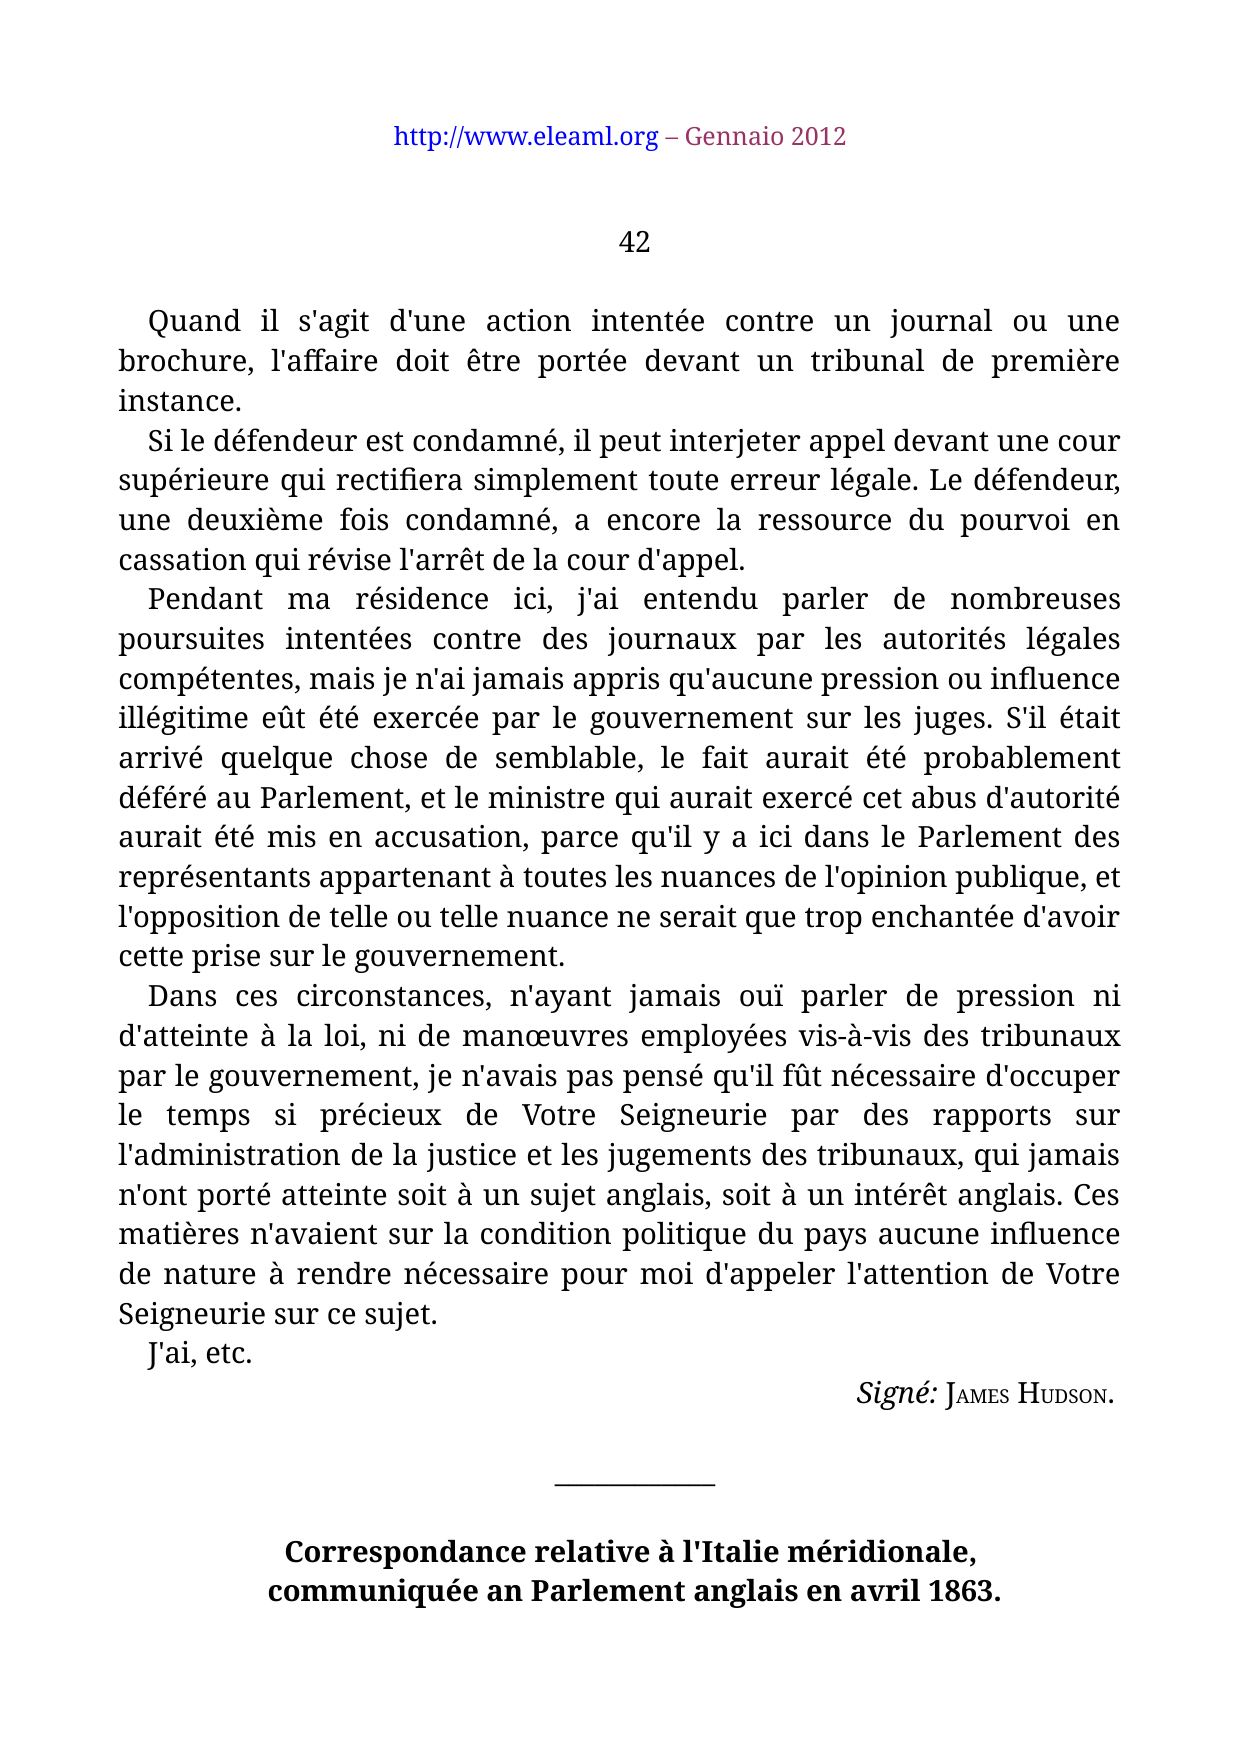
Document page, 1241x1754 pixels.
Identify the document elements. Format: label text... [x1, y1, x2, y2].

text Si le défendeur est condamné, il peut interjeter appel devant une cour supérieure qui rectifiera simplement toute erreur légale. Le défendeur, une deuxième fois condamné, a encore la ressource du pourvoi en cassation qui révise l'arrêt de la cour d'appel. [118, 420, 1122, 578]
text 42 [118, 221, 1122, 261]
text communiquée an Parlement anglais en avril 1863. [118, 1571, 1122, 1610]
text Pendant ma résidence ici, j'ai entendu parler de nombreuses poursuites intentées contre des journaux par les autorités légales compétentes, mais je n'ai jamais appris qu'aucune pression ou influence illégitime eût été exercée par le gouvernement sur les juges. S'il était arrivé quelque chose de semblable, le fait aurait été probablement déféré au Parlement, et le ministre qui aurait exercé cet abus d'autorité aurait été mis en accusation, parce qu'il y a ici dans le Parlement des représentants appartenant à toutes les nuances de l'opinion publique, et l'opposition de telle ou telle nuance ne serait que trop enchantée d'avoir cette prise sur le gouvernement. [118, 578, 1122, 975]
text Quand il s'agit d'une action intentée contre un journal ou une brochure, l'affaire doit être portée devant un tribunal de première instance. [118, 301, 1122, 420]
text Dans ces circonstances, n'ayant jamais ouï parler de pression ni d'atteinte à la loi, ni de manœuvres employées vis-à-vis des tribunaux par le gouvernement, je n'avais pas pensé qu'il fût nécessaire d'occuper le temps si précieux de Votre Seigneurie par des rapports sur l'administration de la justice et les jugements des tribunaux, qui jamais n'ont porté atteinte soit à un sujet anglais, soit à un intérêt anglais. Ces matières n'avaient sur la condition politique du pays aucune influence de nature à rendre nécessaire pour moi d'appeler l'attention de Votre Seigneurie sur ce sujet. [118, 975, 1122, 1333]
text J'ai, etc. [118, 1333, 1122, 1372]
text ____________ [118, 1452, 1122, 1491]
text Signé: James Hudson. [118, 1372, 1122, 1412]
text Correspondance relative à l'Italie méridionale, [118, 1531, 1122, 1571]
